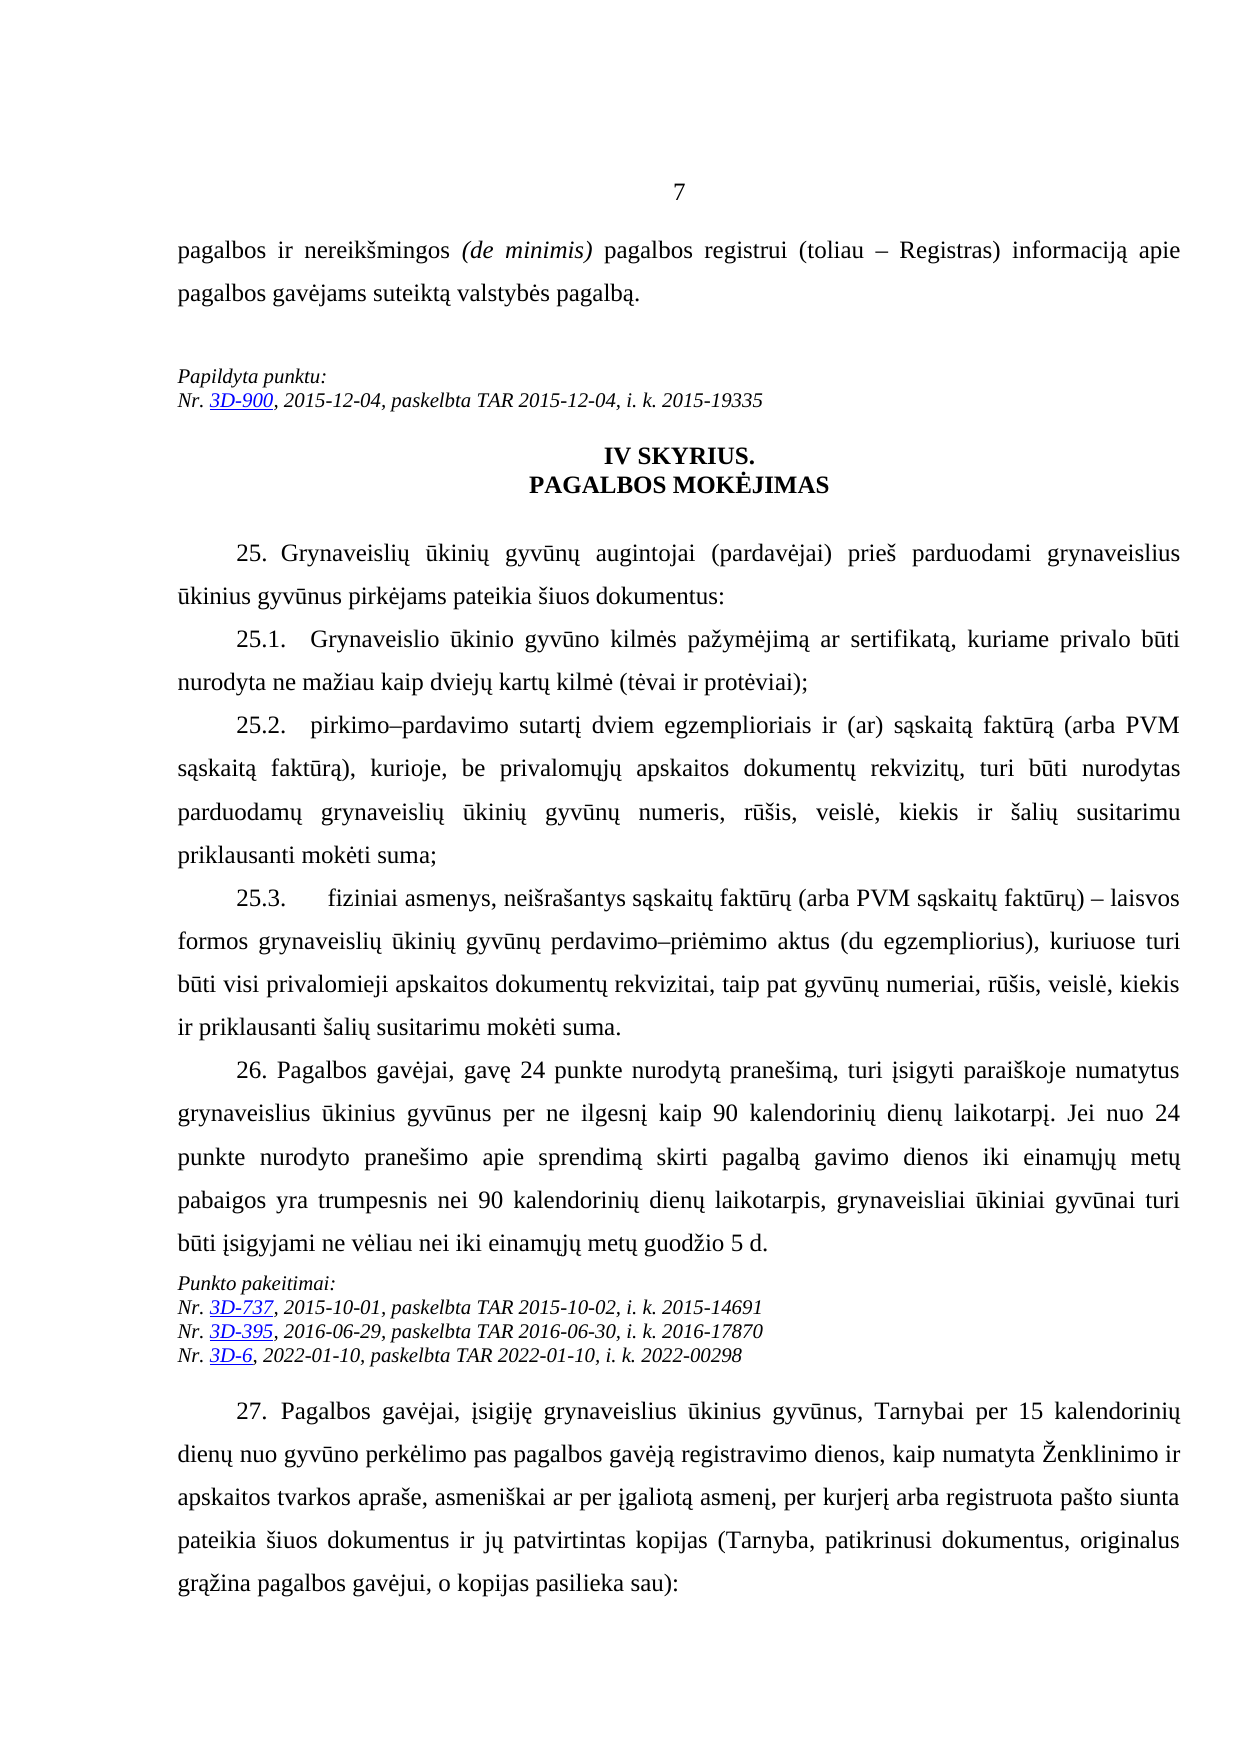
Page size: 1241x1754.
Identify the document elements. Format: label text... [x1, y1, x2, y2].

text 25.1. Grynaveislio ūkinio gyvūno kilmės pažymėjimą ar sertifikatą, kuriame privalo būti nurodyta ne mažiau kaip dviejų kartų kilmė (tėvai ir protėviai); [177, 624, 1181, 696]
text Nr. 3D-395, 2016-06-29, paskelbta TAR 2016-06-30, i. k. 2016-17870 [177, 1319, 1181, 1343]
text 25. Grynaveislių ūkinių gyvūnų augintojai (pardavėjai) prieš parduodami grynaveislius ūkinius gyvūnus pirkėjams pateikia šiuos dokumentus: [177, 538, 1181, 610]
text Punkto pakeitimai: [177, 1271, 1181, 1295]
text Papildyta punktu: [177, 364, 1181, 388]
text Nr. 3D-737, 2015-10-01, paskelbta TAR 2015-10-02, i. k. 2015-14691 [177, 1295, 1181, 1319]
text Nr. 3D-900, 2015-12-04, paskelbta TAR 2015-12-04, i. k. 2015-19335 [177, 388, 1181, 412]
text pagalbos ir nereikšmingos (de minimis) pagalbos registrui (toliau – Registras) informaciją apie pagalbos gavėjams suteiktą valstybės pagalbą. [177, 235, 1181, 307]
text 25.2. pirkimo–pardavimo sutartį dviem egzemplioriais ir (ar) sąskaitą faktūrą (arba PVM sąskaitą faktūrą), kurioje, be privalomųjų apskaitos dokumentų rekvizitų, turi būti nurodytas parduodamų grynaveislių ūkinių gyvūnų numeris, rūšis, veislė, kiekis ir šalių susitarimu priklausanti mokėti suma; [177, 710, 1181, 868]
text 25.3. fiziniai asmenys, neišrašantys sąskaitų faktūrų (arba PVM sąskaitų faktūrų) – laisvos formos grynaveislių ūkinių gyvūnų perdavimo–priėmimo aktus (du egzempliorius), kuriuose turi būti visi privalomieji apskaitos dokumentų rekvizitai, taip pat gyvūnų numeriai, rūšis, veislė, kiekis ir priklausanti šalių susitarimu mokėti suma. [177, 883, 1181, 1041]
text PAGALBOS MOKĖJIMAS [177, 470, 1181, 498]
text Nr. 3D-6, 2022-01-10, paskelbta TAR 2022-01-10, i. k. 2022-00298 [177, 1343, 1181, 1367]
text 26. Pagalbos gavėjai, gavę 24 punkte nurodytą pranešimą, turi įsigyti paraiškoje numatytus grynaveislius ūkinius gyvūnus per ne ilgesnį kaip 90 kalendorinių dienų laikotarpį. Jei nuo 24 punkte nurodyto pranešimo apie sprendimą skirti pagalbą gavimo dienos iki einamųjų metų pabaigos yra trumpesnis nei 90 kalendorinių dienų laikotarpis, grynaveisliai ūkiniai gyvūnai turi būti įsigyjami ne vėliau nei iki einamųjų metų guodžio 5 d. [177, 1055, 1181, 1257]
text 27. Pagalbos gavėjai, įsigiję grynaveislius ūkinius gyvūnus, Tarnybai per 15 kalendorinių dienų nuo gyvūno perkėlimo pas pagalbos gavėją registravimo dienos, kaip numatyta Ženklinimo ir apskaitos tvarkos apraše, asmeniškai ar per įgaliotą asmenį, per kurjerį arba registruota pašto siunta pateikia šiuos dokumentus ir jų patvirtintas kopijas (Tarnyba, patikrinusi dokumentus, originalus grąžina pagalbos gavėjui, o kopijas pasilieka sau): [177, 1396, 1181, 1597]
text IV SKYRIUS. [177, 441, 1181, 470]
